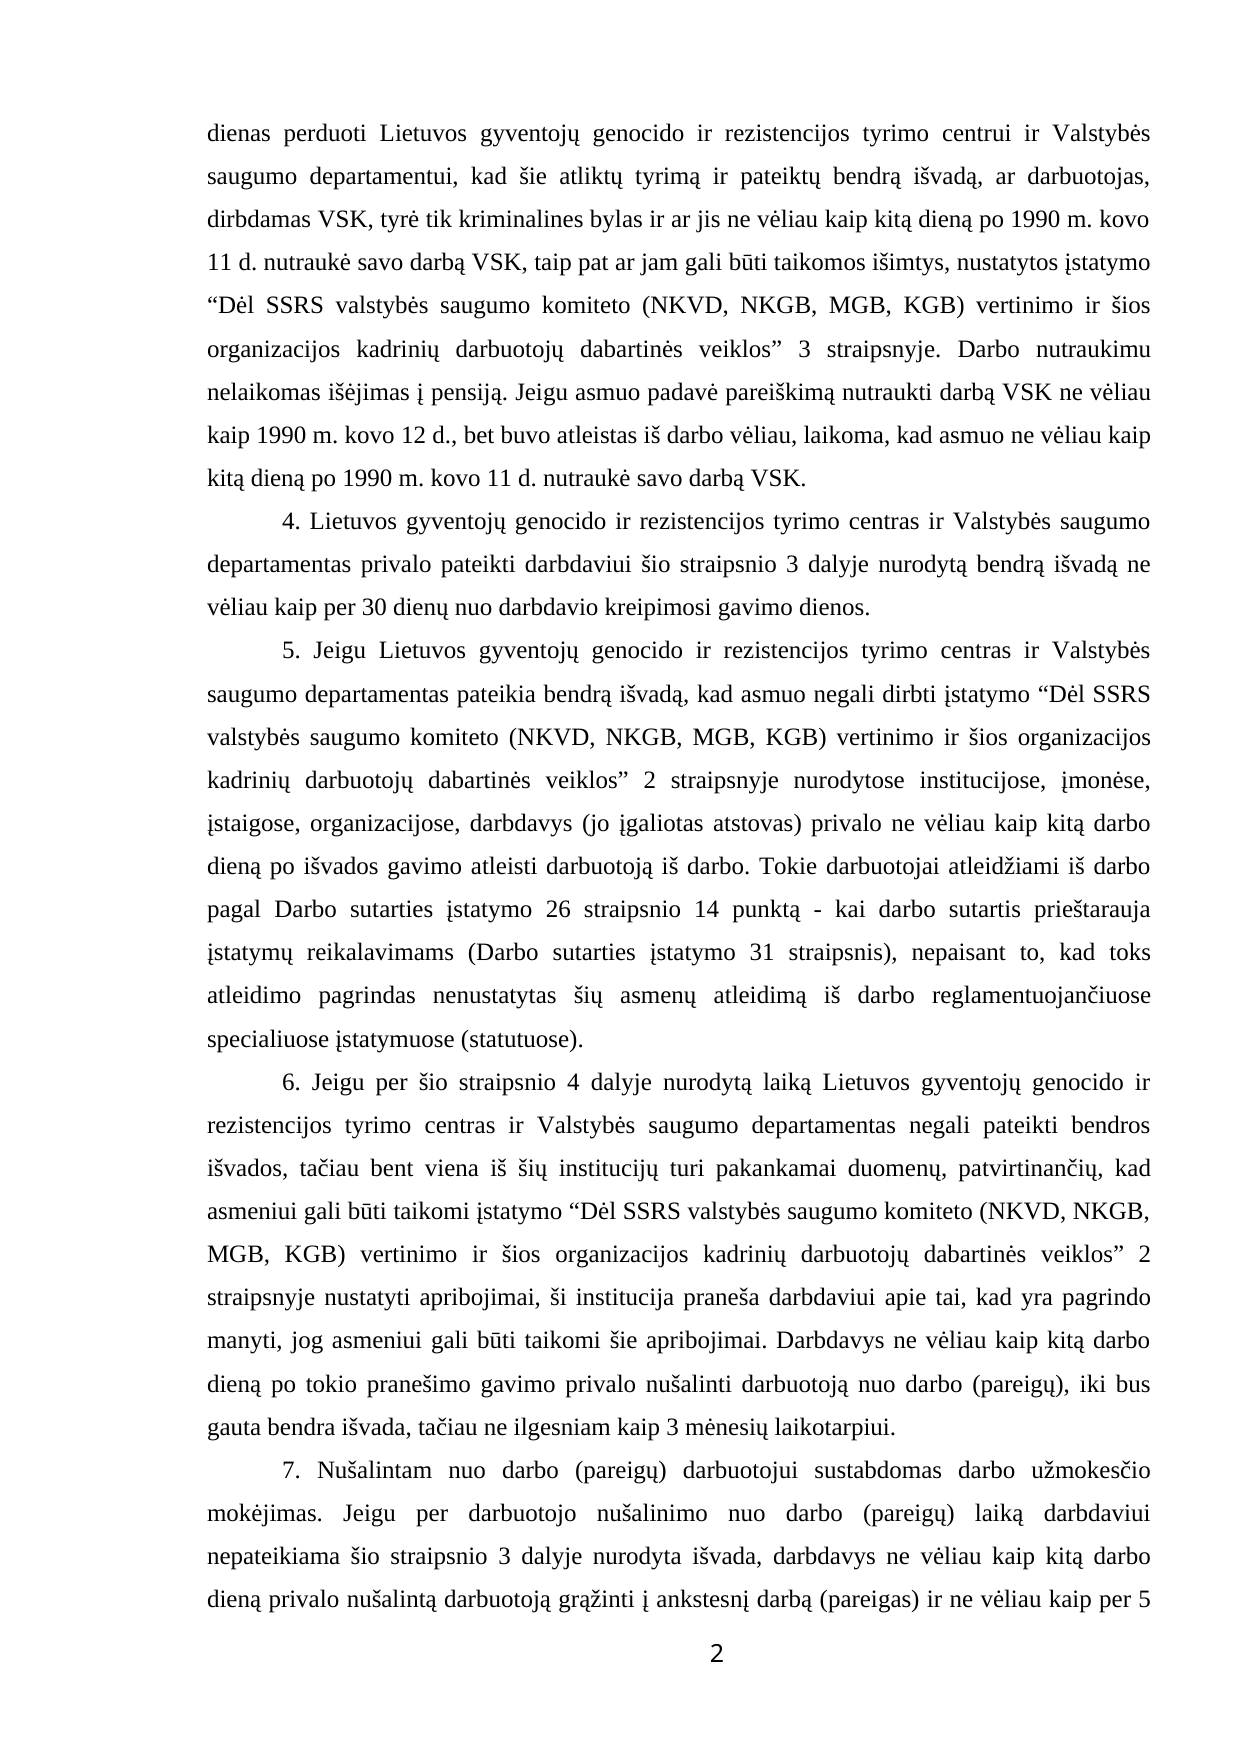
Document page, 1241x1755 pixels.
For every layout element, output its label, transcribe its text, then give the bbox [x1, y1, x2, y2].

text 4. Lietuvos gyventojų genocido ir rezistencijos tyrimo centras ir Valstybės saugumo departamentas privalo pateikti darbdaviui šio straipsnio 3 dalyje nurodytą bendrą išvadą ne vėliau kaip per 30 dienų nuo darbdavio kreipimosi gavimo dienos. [207, 506, 1152, 621]
text 6. Jeigu per šio straipsnio 4 dalyje nurodytą laiką Lietuvos gyventojų genocido ir rezistencijos tyrimo centras ir Valstybės saugumo departamentas negali pateikti bendros išvados, tačiau bent viena iš šių institucijų turi pakankamai duomenų, patvirtinančių, kad asmeniui gali būti taikomi įstatymo “Dėl SSRS valstybės saugumo komiteto (NKVD, NKGB, MGB, KGB) vertinimo ir šios organizacijos kadrinių darbuotojų dabartinės veiklos” 2 straipsnyje nustatyti apribojimai, ši institucija praneša darbdaviui apie tai, kad yra pagrindo manyti, jog asmeniui gali būti taikomi šie apribojimai. Darbdavys ne vėliau kaip kitą darbo dieną po tokio pranešimo gavimo privalo nušalinti darbuotoją nuo darbo (pareigų), iki bus gauta bendra išvada, tačiau ne ilgesniam kaip 3 mėnesių laikotarpiui. [207, 1067, 1152, 1441]
text 5. Jeigu Lietuvos gyventojų genocido ir rezistencijos tyrimo centras ir Valstybės saugumo departamentas pateikia bendrą išvadą, kad asmuo negali dirbti įstatymo “Dėl SSRS valstybės saugumo komiteto (NKVD, NKGB, MGB, KGB) vertinimo ir šios organizacijos kadrinių darbuotojų dabartinės veiklos” 2 straipsnyje nurodytose institucijose, įmonėse, įstaigose, organizacijose, darbdavys (jo įgaliotas atstovas) privalo ne vėliau kaip kitą darbo dieną po išvados gavimo atleisti darbuotoją iš darbo. Tokie darbuotojai atleidžiami iš darbo pagal Darbo sutarties įstatymo 26 straipsnio 14 punktą - kai darbo sutartis prieštarauja įstatymų reikalavimams (Darbo sutarties įstatymo 31 straipsnis), nepaisant to, kad toks atleidimo pagrindas nenustatytas šių asmenų atleidimą iš darbo reglamentuojančiuose specialiuose įstatymuose (statutuose). [207, 636, 1152, 1052]
text dienas perduoti Lietuvos gyventojų genocido ir rezistencijos tyrimo centrui ir Valstybės saugumo departamentui, kad šie atliktų tyrimą ir pateiktų bendrą išvadą, ar darbuotojas, dirbdamas VSK, tyrė tik kriminalines bylas ir ar jis ne vėliau kaip kitą dieną po 1990 m. kovo 11 d. nutraukė savo darbą VSK, taip pat ar jam gali būti taikomos išimtys, nustatytos įstatymo “Dėl SSRS valstybės saugumo komiteto (NKVD, NKGB, MGB, KGB) vertinimo ir šios organizacijos kadrinių darbuotojų dabartinės veiklos” 3 straipsnyje. Darbo nutraukimu nelaikomas išėjimas į pensiją. Jeigu asmuo padavė pareiškimą nutraukti darbą VSK ne vėliau kaip 1990 m. kovo 12 d., bet buvo atleistas iš darbo vėliau, laikoma, kad asmuo ne vėliau kaip kitą dieną po 1990 m. kovo 11 d. nutraukė savo darbą VSK. [207, 118, 1152, 492]
text 7. Nušalintam nuo darbo (pareigų) darbuotojui sustabdomas darbo užmokesčio mokėjimas. Jeigu per darbuotojo nušalinimo nuo darbo (pareigų) laiką darbdaviui nepateikiama šio straipsnio 3 dalyje nurodyta išvada, darbdavys ne vėliau kaip kitą darbo dieną privalo nušalintą darbuotoją grąžinti į ankstesnį darbą (pareigas) ir ne vėliau kaip per 5 [207, 1455, 1152, 1613]
